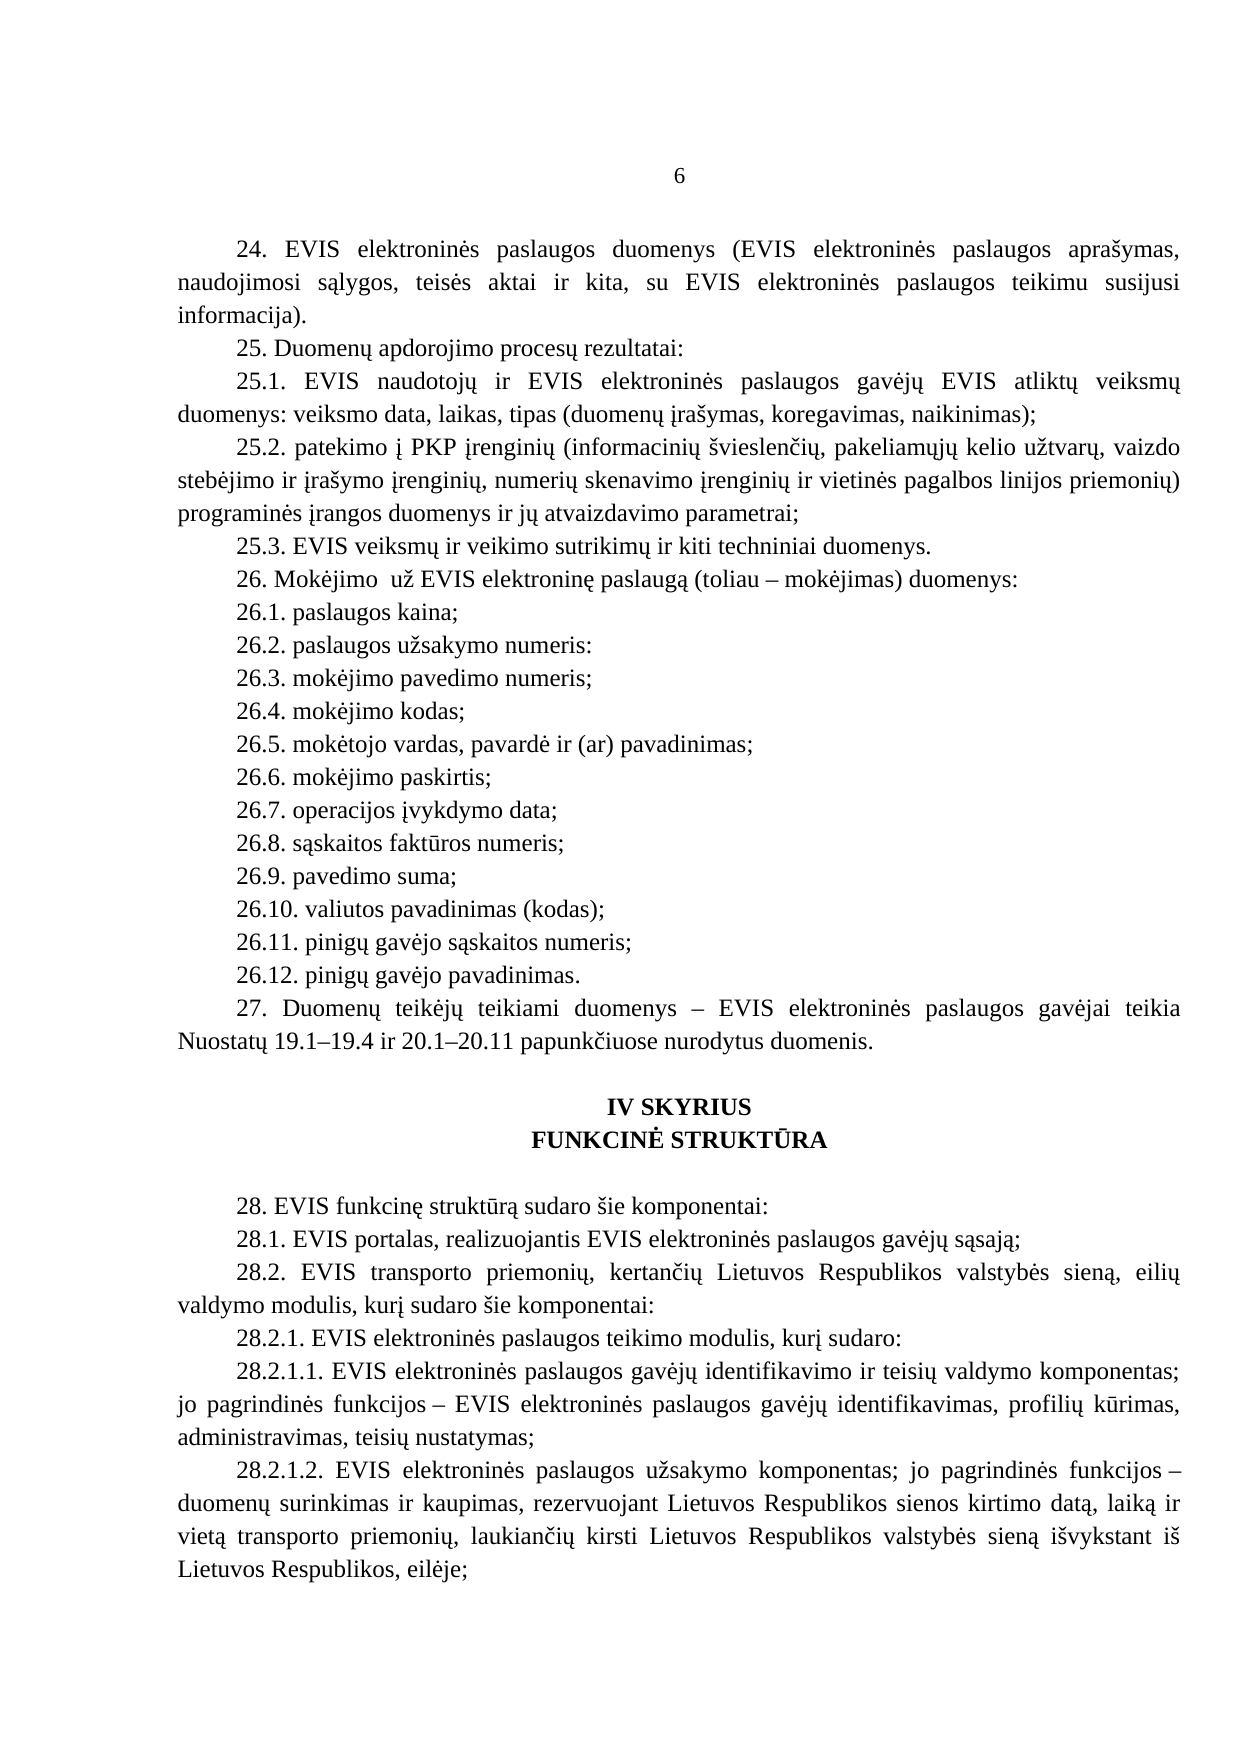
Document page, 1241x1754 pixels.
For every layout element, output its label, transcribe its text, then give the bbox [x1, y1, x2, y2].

text 28.2.1.2. EVIS elektroninės paslaugos užsakymo komponentas; jo pagrindinės funkcijos – duomenų surinkimas ir kaupimas, rezervuojant Lietuvos Respublikos sienos kirtimo datą, laiką ir vietą transporto priemonių, laukiančių kirsti Lietuvos Respublikos valstybės sieną išvykstant iš Lietuvos Respublikos, eilėje; [177, 1455, 1181, 1583]
text 26.4. mokėjimo kodas; [177, 696, 1181, 725]
text 28.2.1. EVIS elektroninės paslaugos teikimo modulis, kurį sudaro: [177, 1323, 1181, 1352]
text 25.1. EVIS naudotojų ir EVIS elektroninės paslaugos gavėjų EVIS atliktų veiksmų duomenys: veiksmo data, laikas, tipas (duomenų įrašymas, koregavimas, naikinimas); [177, 366, 1181, 427]
text IV SKYRIUS [177, 1092, 1181, 1121]
text 26.11. pinigų gavėjo sąskaitos numeris; [177, 927, 1181, 956]
text FUNKCINĖ STRUKTŪRA [177, 1125, 1181, 1154]
text 25.2. patekimo į PKP įrenginių (informacinių švieslenčių, pakeliamųjų kelio užtvarų, vaizdo stebėjimo ir įrašymo įrenginių, numerių skenavimo įrenginių ir vietinės pagalbos linijos priemonių) programinės įrangos duomenys ir jų atvaizdavimo parametrai; [177, 432, 1181, 527]
text 27. Duomenų teikėjų teikiami duomenys – EVIS elektroninės paslaugos gavėjai teikia Nuostatų 19.1–19.4 ir 20.1–20.11 papunkčiuose nurodytus duomenis. [177, 993, 1181, 1055]
text 26.2. paslaugos užsakymo numeris: [177, 630, 1181, 659]
text 25. Duomenų apdorojimo procesų rezultatai: [177, 333, 1181, 361]
text 25.3. EVIS veiksmų ir veikimo sutrikimų ir kiti techniniai duomenys. [177, 531, 1181, 559]
text 24. EVIS elektroninės paslaugos duomenys (EVIS elektroninės paslaugos aprašymas, naudojimosi sąlygos, teisės aktai ir kita, su EVIS elektroninės paslaugos teikimu susijusi informacija). [177, 234, 1181, 328]
text 28.2. EVIS transporto priemonių, kertančių Lietuvos Respublikos valstybės sieną, eilių valdymo modulis, kurį sudaro šie komponentai: [177, 1257, 1181, 1319]
text 26.6. mokėjimo paskirtis; [177, 762, 1181, 791]
text 26.7. operacijos įvykdymo data; [177, 795, 1181, 824]
text 26.12. pinigų gavėjo pavadinimas. [177, 960, 1181, 989]
text 28.2.1.1. EVIS elektroninės paslaugos gavėjų identifikavimo ir teisių valdymo komponentas; jo pagrindinės funkcijos – EVIS elektroninės paslaugos gavėjų identifikavimas, profilių kūrimas, administravimas, teisių nustatymas; [177, 1356, 1181, 1451]
text 28. EVIS funkcinę struktūrą sudaro šie komponentai: [177, 1191, 1181, 1220]
text 26.10. valiutos pavadinimas (kodas); [177, 894, 1181, 923]
text 26.3. mokėjimo pavedimo numeris; [177, 663, 1181, 692]
text 26. Mokėjimo už EVIS elektroninę paslaugą (toliau – mokėjimas) duomenys: [177, 564, 1181, 593]
text 26.1. paslaugos kaina; [177, 597, 1181, 626]
text 26.8. sąskaitos faktūros numeris; [177, 828, 1181, 857]
text 26.9. pavedimo suma; [177, 861, 1181, 890]
text 28.1. EVIS portalas, realizuojantis EVIS elektroninės paslaugos gavėjų sąsają; [177, 1224, 1181, 1253]
text 26.5. mokėtojo vardas, pavardė ir (ar) pavadinimas; [177, 729, 1181, 758]
